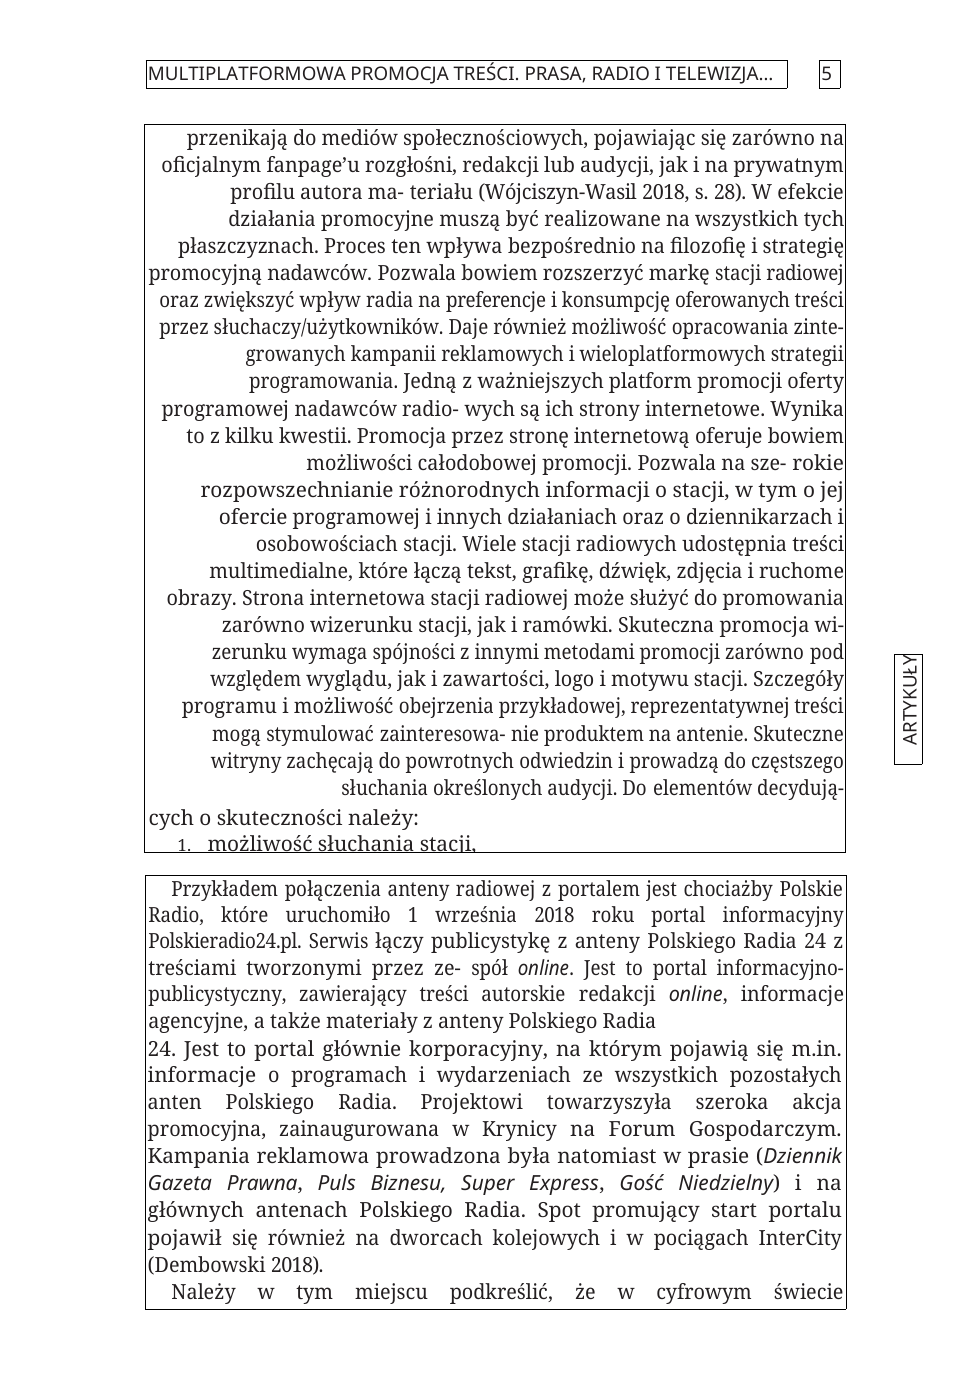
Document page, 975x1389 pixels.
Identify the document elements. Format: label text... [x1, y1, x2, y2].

text przenikają do mediów społecznościowych, pojawiając się zarówno na oficjalnym fanpage’u rozgłośni, redakcji lub audycji, jak i na prywatnym profilu autora ma- teriału (Wójciszyn-Wasil 2018, s. 28). W efekcie działania promocyjne muszą być realizowane na wszystkich tych płaszczyznach. Proces ten wpływa bezpośrednio na filozofię i strategię promocyjną nadawców. Pozwala bowiem rozszerzyć markę stacji radiowej oraz zwiększyć wpływ radia na preferencje i konsumpcję oferowanych treści przez słuchaczy/użytkowników. Daje również możliwość opracowania zinte- growanych kampanii reklamowych i wieloplatformowych strategii programowania. Jedną z ważniejszych platform promocji oferty programowej nadawców radio- wych są ich strony internetowe. Wynika to z kilku kwestii. Promocja przez stronę internetową oferuje bowiem możliwości całodobowej promocji. Pozwala na sze- rokie rozpowszechnianie różnorodnych informacji o stacji, w tym o jej ofercie programowej i innych działaniach oraz o dziennikarzach i osobowościach stacji. Wiele stacji radiowych udostępnia treści multimedialne, które łączą tekst, grafikę, dźwięk, zdjęcia i ruchome obrazy. Strona internetowa stacji radiowej może służyć do promowania zarówno wizerunku stacji, jak i ramówki. Skuteczna promocja wi- zerunku wymaga spójności z innymi metodami promocji zarówno pod względem wyglądu, jak i zawartości, logo i motywu stacji. Szczegóły programu i możliwość obejrzenia przykładowej, reprezentatywnej treści mogą stymulować zainteresowa- nie produktem na antenie. Skuteczne witryny zachęcają do powrotnych odwiedzin i prowadzą do częstszego słuchania określonych audycji. Do elementów decydują- [146, 125, 844, 801]
text 24. Jest to portal głównie korporacyjny, na którym pojawią się m.in. informacje o programach i wydarzeniach ze wszystkich pozostałych anten Polskiego Radia. Projektowi towarzyszyła szeroka akcja promocyjna, zainaugurowana w Krynicy na Forum Gospodarczym. Kampania reklamowa prowadzona była natomiast w prasie (Dziennik Gazeta Prawna, Puls Biznesu, Super Express, Gość Niedzielny) i na głównych antenach Polskiego Radia. Spot promujący start portalu pojawił się również na dworcach kolejowych i w pociągach InterCity (Dembowski 2018). [147, 1034, 842, 1278]
text Przykładem połączenia anteny radiowej z portalem jest chociażby Polskie Radio, które uruchomiło 1 września 2018 roku portal informacyjny Polskieradio24.pl. Serwis łączy publicystykę z anteny Polskiego Radia 24 z treściami tworzonymi przez ze- spół online. Jest to portal informacyjno-publicystyczny, zawierający treści autorskie redakcji online, informacje agencyjne, a także materiały z anteny Polskiego Radia [148, 876, 844, 1034]
text cych o skuteczności należy: [148, 803, 845, 830]
text MULTIPLATFORMOWA PROMOCJA TREŚCI. PRASA, RADIO I TELEWIZJA… [148, 61, 787, 86]
text 53 [821, 61, 840, 88]
text ARTYKUŁY [896, 655, 922, 745]
text Należy w tym miejscu podkreślić, że w cyfrowym świecie funkcjonowanie stacji radiowych przesuwa się coraz bardziej w kierunku rozpowszechniania wieloplat- formowego kontekstu. Usługi internetowe wykorzystują z jednej strony interakcję słuchacza do generowania lepiej ukierunkowanych reklam, rekomendacji muzycznych [148, 1278, 844, 1308]
list możliwość słuchania stacji, [177, 830, 845, 852]
